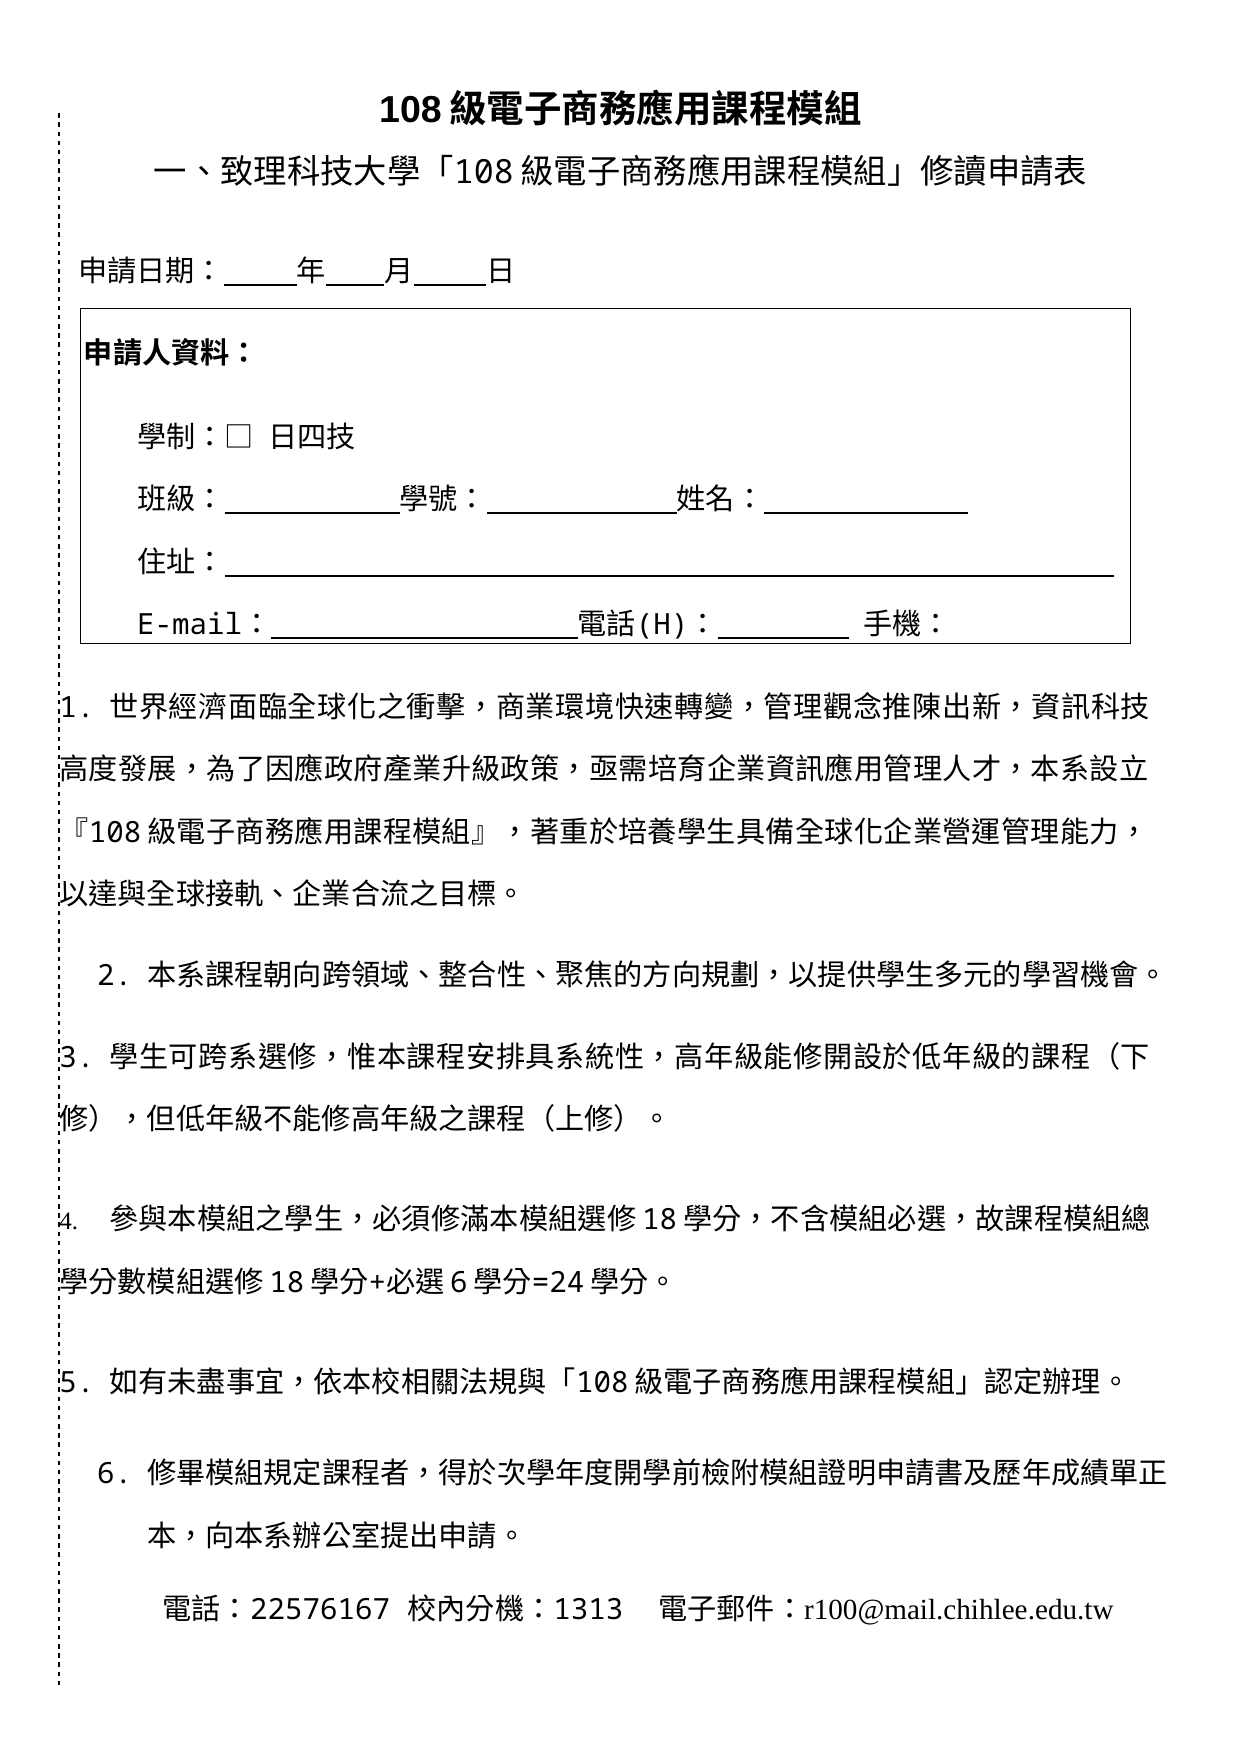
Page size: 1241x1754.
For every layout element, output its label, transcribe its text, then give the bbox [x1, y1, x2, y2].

text 電話：22576167 校內分機：1313 電子郵件：r100@mail.chihlee.edu.tw [59, 1565, 1181, 1627]
list 世界經濟面臨全球化之衝擊，商業環境快速轉變，管理觀念推陳出新，資訊科技高度發展，為了因應政府產業升級政策，亟需培育企業資訊應用管理人才，本系設立『108級電子商務應用課程模組』，著重於培養學生具備全球化企業營運管理能力，以達與全球接軌、企業合流之目標。 [59, 663, 1151, 913]
list 學生可跨系選修，惟本課程安排具系統性，高年級能修開設於低年級的課程（下修），但低年級不能修高年級之課程（上修）。 [59, 1013, 1151, 1138]
text 108級電子商務應用課程模組 [59, 64, 1181, 127]
text 一、致理科技大學「108級電子商務應用課程模組」修讀申請表 [59, 127, 1181, 189]
table_header 申請人資料： 學制：□ 日四技 班級： 學號： 姓名： 住址： E-mail： 電話(H)： 手機： [81, 309, 1130, 643]
list 參與本模組之學生，必須修滿本模組選修18學分，不含模組必選，故課程模組總學分數模組選修18學分+必選6學分=24學分。 [59, 1175, 1151, 1300]
text 申請日期： 年 月 日 [59, 227, 1181, 289]
list 修畢模組規定課程者，得於次學年度開學前檢附模組證明申請書及歷年成績單正本，向本系辦公室提出申請。 [97, 1429, 1181, 1554]
list 本系課程朝向跨領域、整合性、聚焦的方向規劃，以提供學生多元的學習機會。 [97, 931, 1181, 994]
list 如有未盡事宜，依本校相關法規與「108級電子商務應用課程模組」認定辦理。 [59, 1338, 1151, 1400]
